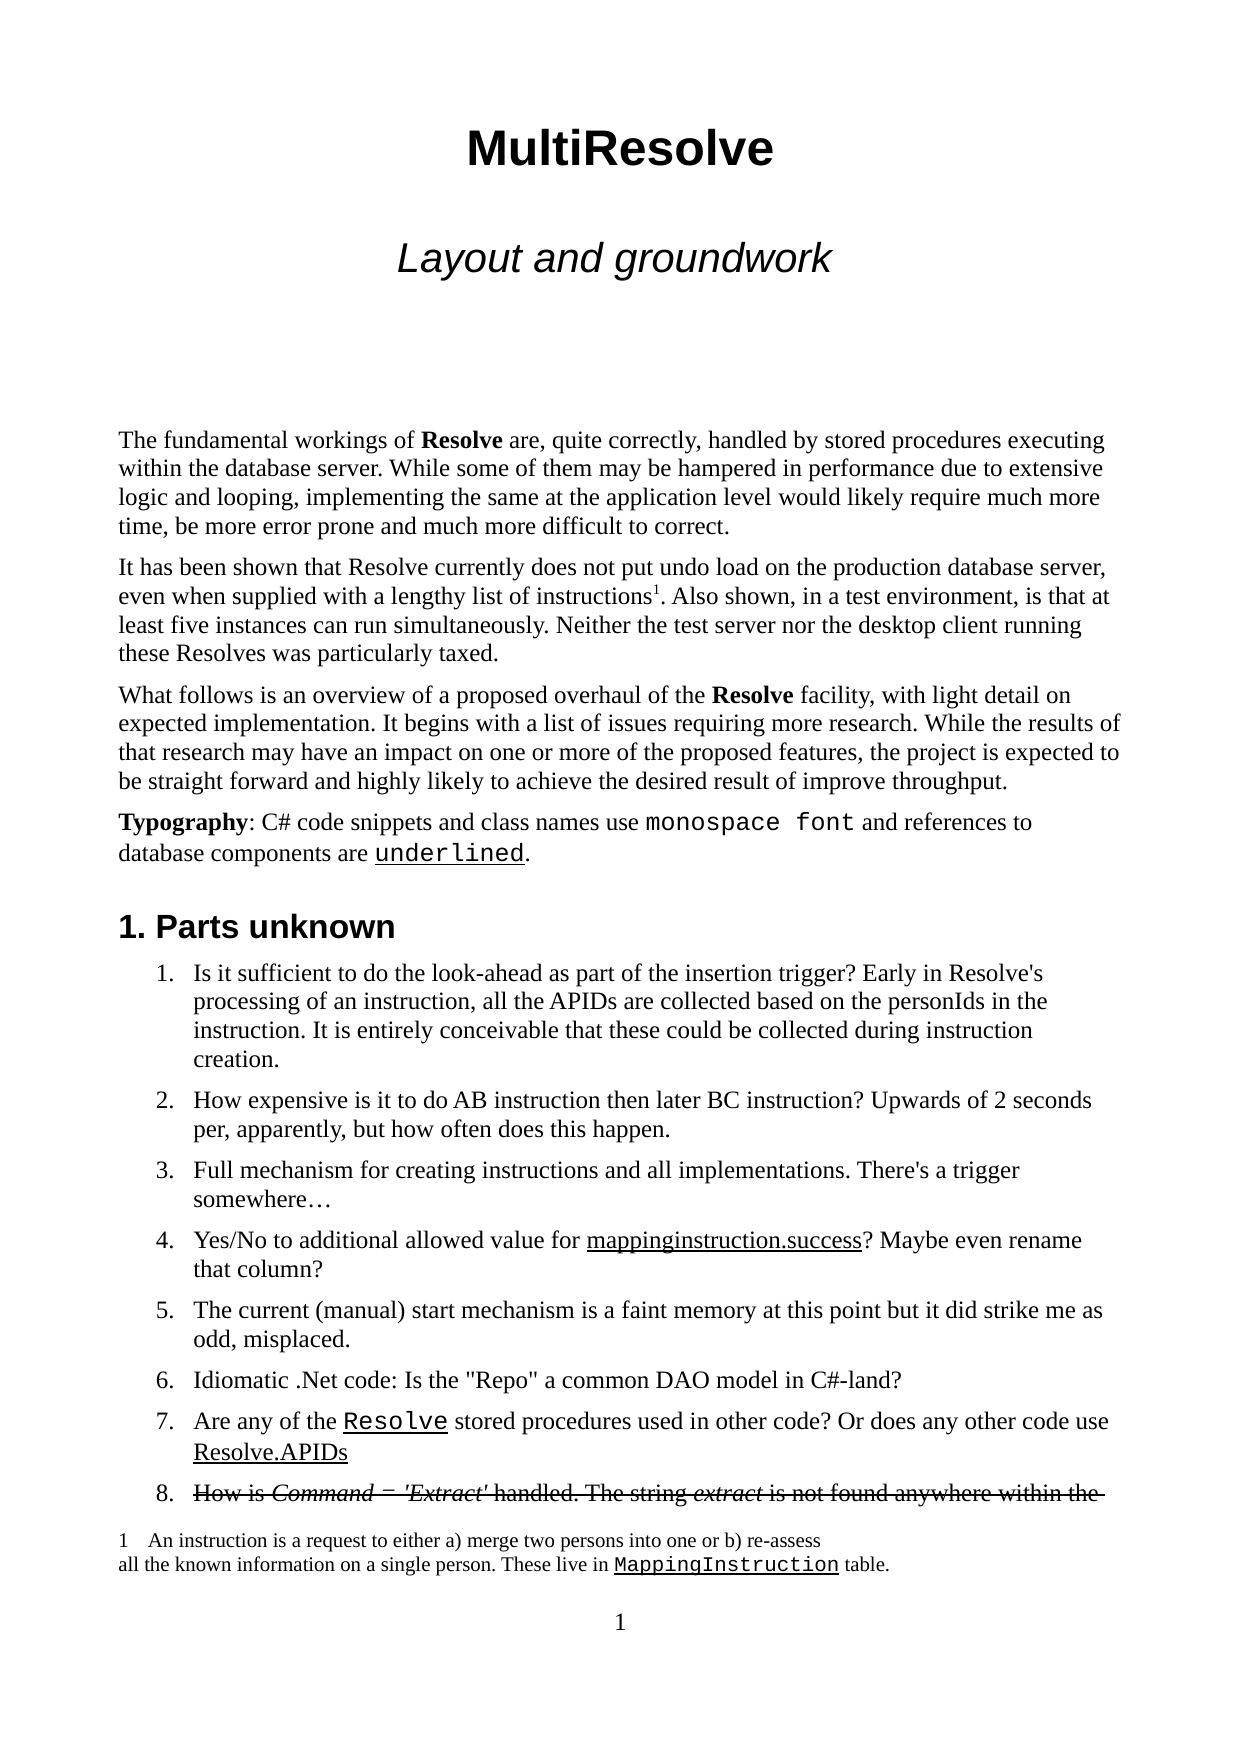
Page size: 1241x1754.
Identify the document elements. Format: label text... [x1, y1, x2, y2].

text What follows is an overview of a proposed overhaul of the Resolve facility, with light detail on expected implementation. It begins with a list of issues requiring more research. While the results of that research may have an impact on one or more of the proposed features, the project is expected to be straight forward and highly likely to achieve the desired result of improve throughput. [118, 680, 1122, 795]
text Typography: C# code snippets and class names use monospace font and references to database components are underlined. [118, 807, 1122, 869]
list Are any of the Resolve stored procedures used in other code? Or does any other code use Resolve.APIDs [156, 1406, 1122, 1466]
list Idiomatic .Net code: Is the "Repo" a common DAO model in C#-land? [156, 1365, 1122, 1394]
subtitle u0138544@H013464 [118, 329, 1122, 377]
subtitle Parts unknown [118, 906, 1122, 945]
text all the known information on a single person. These live in MappingInstruction table. [118, 1552, 1122, 1578]
text It has been shown that Resolve currently does not put undo load on the production database server, even when supplied with a lengthy list of instructions. Also shown, in a test environment, is that at least five instances can run simultaneously. Neither the test server nor the desktop client running these Resolves was particularly taxed. [118, 552, 1122, 667]
title MultiResolve [118, 118, 1122, 176]
list Is it sufficient to do the look-ahead as part of the insertion trigger? Early in Resolve's processing of an instruction, all the APIDs are collected based on the personIds in the instruction. It is entirely conceivable that these could be collected during instruction creation. [156, 958, 1122, 1073]
list Yes/No to additional allowed value for mappinginstruction.success? Maybe even rename that column? [156, 1225, 1122, 1283]
list How expensive is it to do AB instruction then later BC instruction? Upwards of 2 seconds per, apparently, but how often does this happen. [156, 1085, 1122, 1143]
text An instruction is a request to either a) merge two persons into one or b) re-assess [118, 1528, 1122, 1552]
list The current (manual) start mechanism is a faint memory at this point but it did strike me as odd, misplaced. [156, 1295, 1122, 1353]
subtitle Layout and groundwork [118, 233, 1122, 281]
list How is Command = 'Extract' handled. The string extract is not found anywhere within the [156, 1478, 1122, 1507]
list Full mechanism for creating instructions and all implementations. There's a trigger somewhere… [156, 1155, 1122, 1213]
text The fundamental workings of Resolve are, quite correctly, handled by stored procedures executing within the database server. While some of them may be hampered in performance due to extensive logic and looping, implementing the same at the application level would likely require much more time, be more error prone and much more difficult to correct. [118, 425, 1122, 540]
